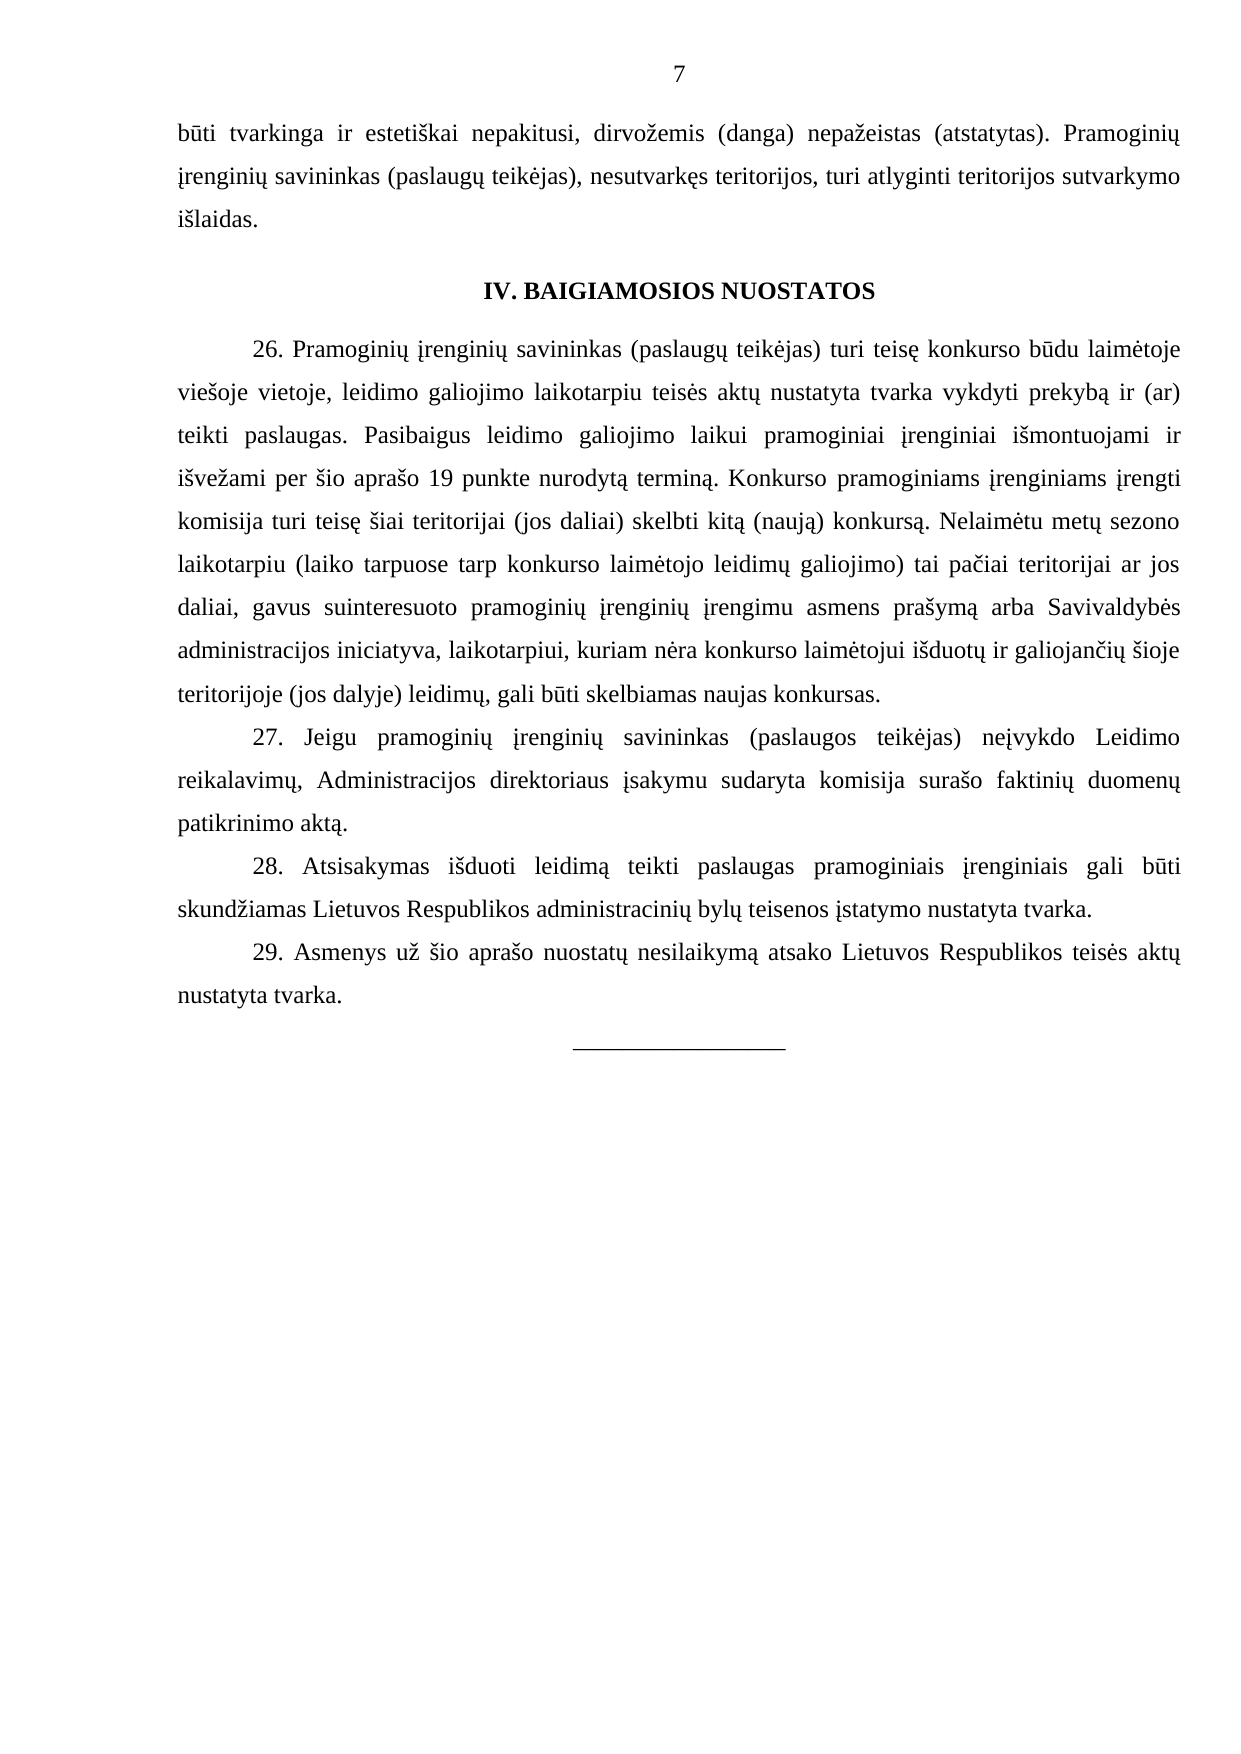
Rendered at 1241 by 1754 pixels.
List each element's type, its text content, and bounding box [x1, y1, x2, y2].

text IV. BAIGIAMOSIOS NUOSTATOS [177, 276, 1181, 305]
text 29. Asmenys už šio aprašo nuostatų nesilaikymą atsako Lietuvos Respublikos teisės aktų nustatyta tvarka. [177, 937, 1181, 1009]
text _________________ [177, 1024, 1181, 1052]
text būti tvarkinga ir estetiškai nepakitusi, dirvožemis (danga) nepažeistas (atstatytas). Pramoginių įrenginių savininkas (paslaugų teikėjas), nesutvarkęs teritorijos, turi atlyginti teritorijos sutvarkymo išlaidas. [177, 118, 1181, 233]
text 28. Atsisakymas išduoti leidimą teikti paslaugas pramoginiais įrenginiais gali būti skundžiamas Lietuvos Respublikos administracinių bylų teisenos įstatymo nustatyta tvarka. [177, 851, 1181, 923]
text 27. Jeigu pramoginių įrenginių savininkas (paslaugos teikėjas) neįvykdo Leidimo reikalavimų, Administracijos direktoriaus įsakymu sudaryta komisija surašo faktinių duomenų patikrinimo aktą. [177, 722, 1181, 837]
text 26. Pramoginių įrenginių savininkas (paslaugų teikėjas) turi teisę konkurso būdu laimėtoje viešoje vietoje, leidimo galiojimo laikotarpiu teisės aktų nustatyta tvarka vykdyti prekybą ir (ar) teikti paslaugas. Pasibaigus leidimo galiojimo laikui pramoginiai įrenginiai išmontuojami ir išvežami per šio aprašo 19 punkte nurodytą terminą. Konkurso pramoginiams įrenginiams įrengti komisija turi teisę šiai teritorijai (jos daliai) skelbti kitą (naują) konkursą. Nelaimėtu metų sezono laikotarpiu (laiko tarpuose tarp konkurso laimėtojo leidimų galiojimo) tai pačiai teritorijai ar jos daliai, gavus suinteresuoto pramoginių įrenginių įrengimu asmens prašymą arba Savivaldybės administracijos iniciatyva, laikotarpiui, kuriam nėra konkurso laimėtojui išduotų ir galiojančių šioje teritorijoje (jos dalyje) leidimų, gali būti skelbiamas naujas konkursas. [177, 334, 1181, 707]
